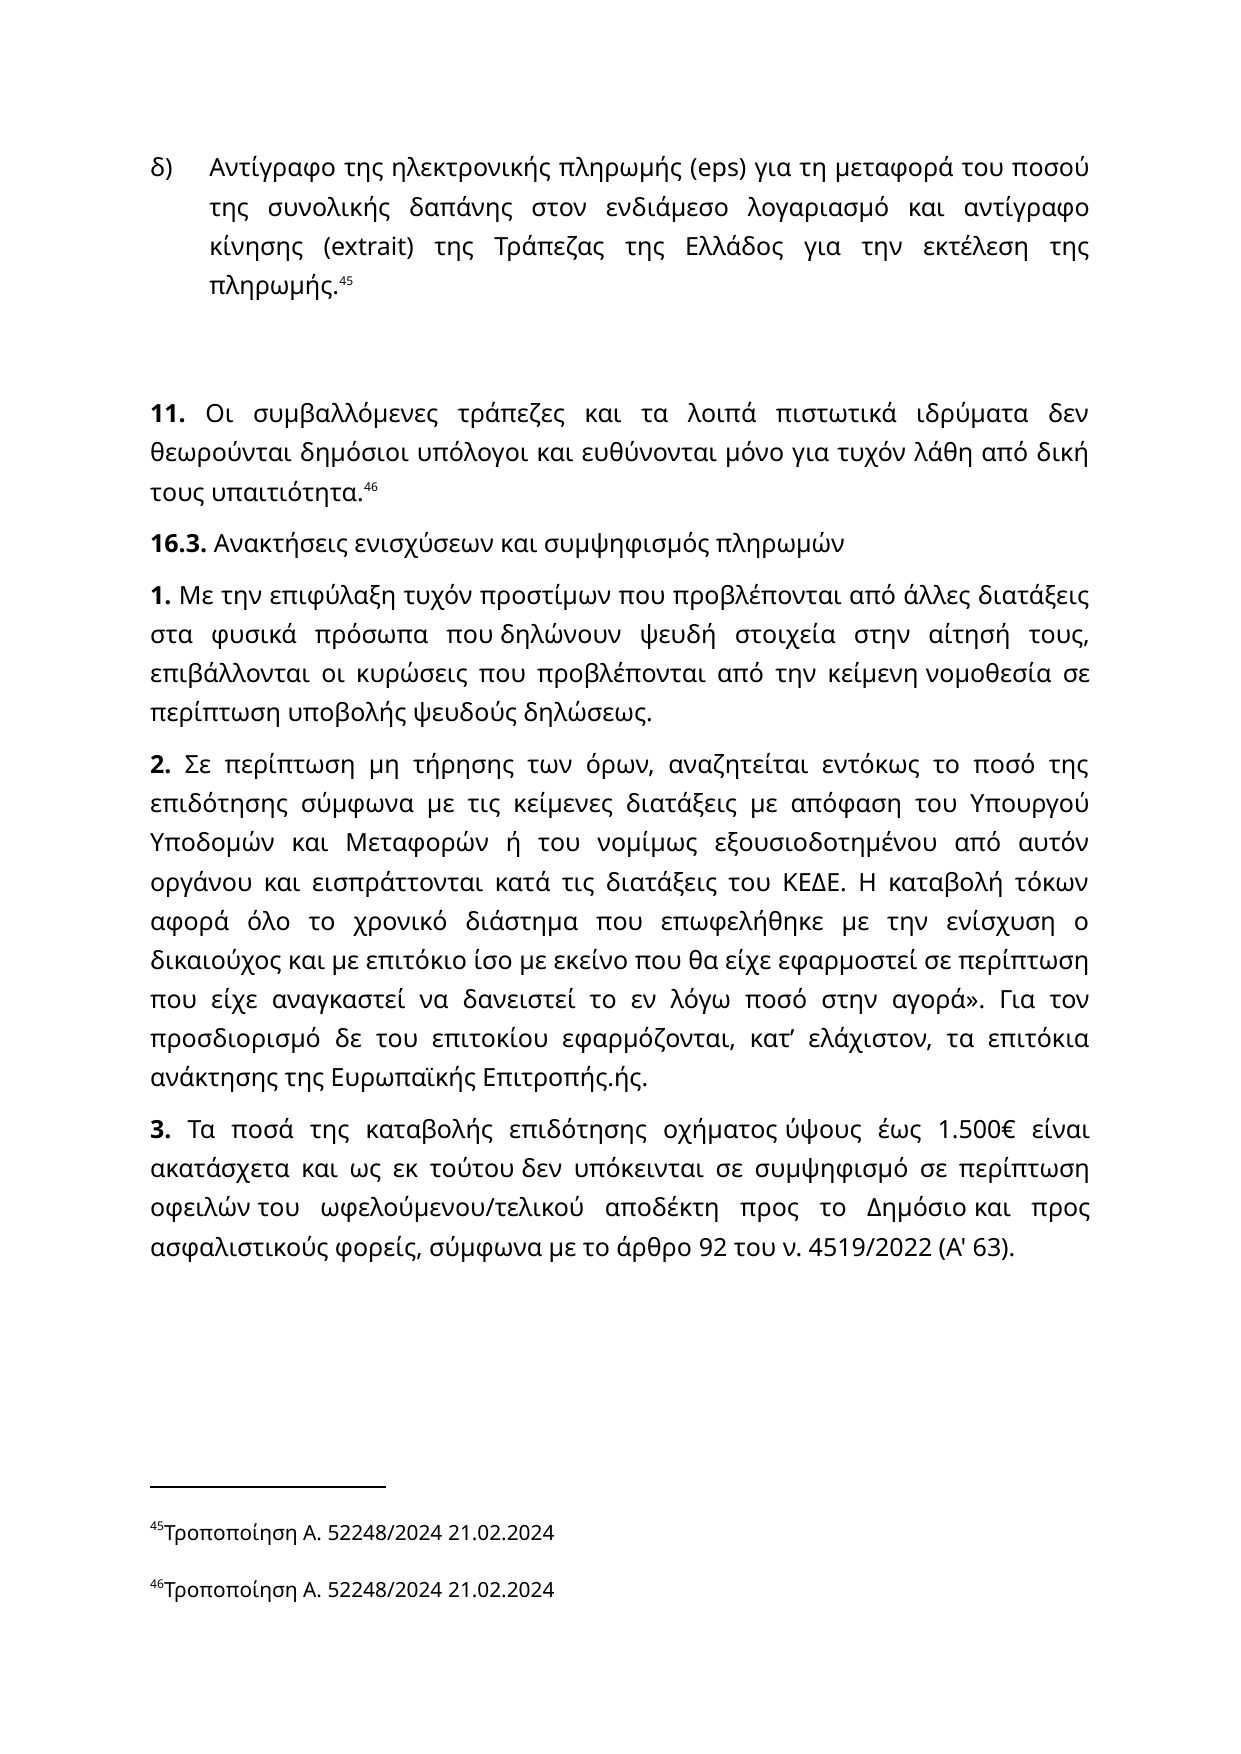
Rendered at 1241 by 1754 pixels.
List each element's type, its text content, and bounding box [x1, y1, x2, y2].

list δ) Αντίγραφο της ηλεκτρονικής πληρωμής (eps) για τη μεταφορά του ποσού της συνολικής δαπάνης στον ενδιάμεσο λογαριασμό και αντίγραφο κίνησης (extrait) της Τράπεζας της Ελλάδος για την εκτέλεση της πληρωμής. [150, 150, 1090, 302]
text 2. Σε περίπτωση μη τήρησης των όρων, αναζητείται εντόκως το ποσό της επιδότησης σύμφωνα με τις κείμενες διατάξεις με απόφαση του Υπουργού Υποδομών και Μεταφορών ή του νομίμως εξουσιοδοτημένου από αυτόν οργάνου και εισπράττονται κατά τις διατάξεις του ΚΕΔΕ. Η καταβολή τόκων αφορά όλο το χρονικό διάστημα που επωφελήθηκε με την ενίσχυση ο δικαιούχος και με επιτόκιο ίσο με εκείνο που θα είχε εφαρμοστεί σε περίπτωση που είχε αναγκαστεί να δανειστεί το εν λόγω ποσό στην αγορά». Για τον προσδιορισμό δε του επιτοκίου εφαρμόζονται, κατ’ ελάχιστον, τα επιτόκια ανάκτησης της Ευρωπαϊκής Επιτροπής.ής. [150, 747, 1090, 1094]
text 11. Οι συμβαλλόμενες τράπεζες και τα λοιπά πιστωτικά ιδρύματα δεν θεωρούνται δημόσιοι υπόλογοι και ευθύνονται μόνο για τυχόν λάθη από δική τους υπαιτιότητα. [150, 396, 1090, 508]
text 1. Με την επιφύλαξη τυχόν προστίμων που προβλέπονται από άλλες διατάξεις στα φυσικά πρόσωπα που δηλώνουν ψευδή στοιχεία στην αίτησή τους, επιβάλλονται οι κυρώσεις που προβλέπονται από την κείμενη νομοθεσία σε περίπτωση υποβολής ψευδούς δηλώσεως. [150, 577, 1090, 729]
text Τροποποίηση A. 52248/2024 21.02.2024 [150, 1518, 1090, 1546]
text Τροποποίηση A. 52248/2024 21.02.2024 [150, 1576, 1090, 1604]
text 3. Τα ποσά της καταβολής επιδότησης οχήματος ύψους έως 1.500€ είναι ακατάσχετα και ως εκ τούτου δεν υπόκεινται σε συμψηφισμό σε περίπτωση οφειλών του ωφελούμενου/τελικού αποδέκτη προς το Δημόσιο και προς ασφαλιστικούς φορείς, σύμφωνα με το άρθρο 92 του ν. 4519/2022 (Α' 63). [150, 1112, 1090, 1263]
text 16.3. Ανακτήσεις ενισχύσεων και συμψηφισμός πληρωμών [150, 526, 1090, 560]
